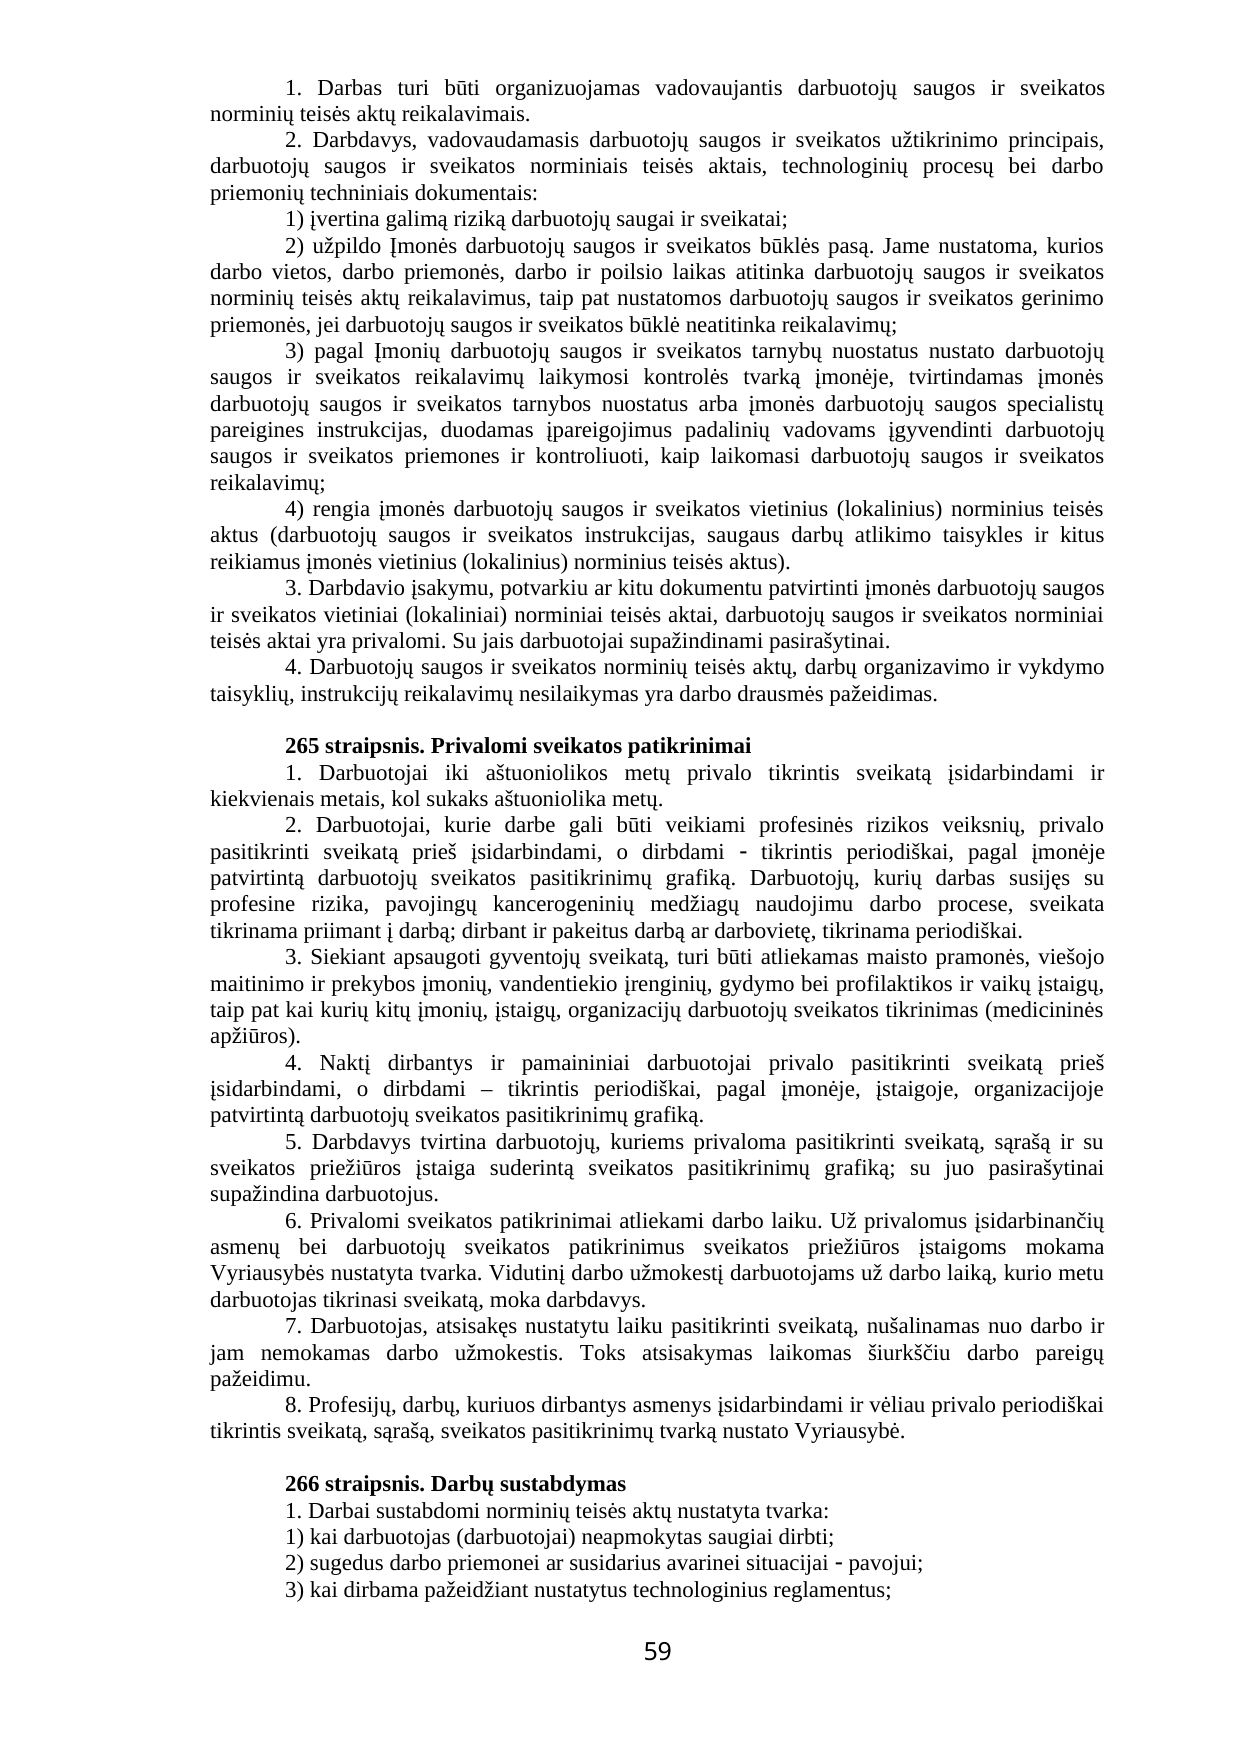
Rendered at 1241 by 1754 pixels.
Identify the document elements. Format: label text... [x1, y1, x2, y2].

text 4. Darbuotojų saugos ir sveikatos norminių teisės aktų, darbų organizavimo ir vykdymo taisyklių, instrukcijų reikalavimų nesilaikymas yra darbo drausmės pažeidimas. [210, 653, 1106, 706]
text 3) kai dirbama pažeidžiant nustatytus technologinius reglamentus; [210, 1576, 1106, 1602]
text 3) pagal Įmonių darbuotojų saugos ir sveikatos tarnybų nuostatus nustato darbuotojų saugos ir sveikatos reikalavimų laikymosi kontrolės tvarką įmonėje, tvirtindamas įmonės darbuotojų saugos ir sveikatos tarnybos nuostatus arba įmonės darbuotojų saugos specialistų pareigines instrukcijas, duodamas įpareigojimus padalinių vadovams įgyvendinti darbuotojų saugos ir sveikatos priemones ir kontroliuoti, kaip laikomasi darbuotojų saugos ir sveikatos reikalavimų; [210, 337, 1106, 495]
text 6. Privalomi sveikatos patikrinimai atliekami darbo laiku. Už privalomus įsidarbinančių asmenų bei darbuotojų sveikatos patikrinimus sveikatos priežiūros įstaigoms mokama Vyriausybės nustatyta tvarka. Vidutinį darbo užmokestį darbuotojams už darbo laiką, kurio metu darbuotojas tikrinasi sveikatą, moka darbdavys. [210, 1207, 1106, 1312]
text 2) užpildo Įmonės darbuotojų saugos ir sveikatos būklės pasą. Jame nustatoma, kurios darbo vietos, darbo priemonės, darbo ir poilsio laikas atitinka darbuotojų saugos ir sveikatos norminių teisės aktų reikalavimus, taip pat nustatomos darbuotojų saugos ir sveikatos gerinimo priemonės, jei darbuotojų saugos ir sveikatos būklė neatitinka reikalavimų; [210, 232, 1106, 337]
text 1. Darbuotojai iki aštuoniolikos metų privalo tikrintis sveikatą įsidarbindami ir kiekvienais metais, kol sukaks aštuoniolika metų. [210, 759, 1106, 811]
text 266 straipsnis. Darbų sustabdymas [210, 1470, 1106, 1497]
text 4. Naktį dirbantys ir pamaininiai darbuotojai privalo pasitikrinti sveikatą prieš įsidarbindami, o dirbdami – tikrintis periodiškai, pagal įmonėje, įstaigoje, organizacijoje patvirtintą darbuotojų sveikatos pasitikrinimų grafiką. [210, 1049, 1106, 1128]
text 1) kai darbuotojas (darbuotojai) neapmokytas saugiai dirbti; [210, 1523, 1106, 1549]
text 3. Siekiant apsaugoti gyventojų sveikatą, turi būti atliekamas maisto pramonės, viešojo maitinimo ir prekybos įmonių, vandentiekio įrenginių, gydymo bei profilaktikos ir vaikų įstaigų, taip pat kai kurių kitų įmonių, įstaigų, organizacijų darbuotojų sveikatos tikrinimas (medicininės apžiūros). [210, 943, 1106, 1049]
text 5. Darbdavys tvirtina darbuotojų, kuriems privaloma pasitikrinti sveikatą, sąrašą ir su sveikatos priežiūros įstaiga suderintą sveikatos pasitikrinimų grafiką; su juo pasirašytinai supažindina darbuotojus. [210, 1128, 1106, 1207]
text 2. Darbdavys, vadovaudamasis darbuotojų saugos ir sveikatos užtikrinimo principais, darbuotojų saugos ir sveikatos norminiais teisės aktais, technologinių procesų bei darbo priemonių techniniais dokumentais: [210, 126, 1106, 205]
text 7. Darbuotojas, atsisakęs nustatytu laiku pasitikrinti sveikatą, nušalinamas nuo darbo ir jam nemokamas darbo užmokestis. Toks atsisakymas laikomas šiurkščiu darbo pareigų pažeidimu. [210, 1312, 1106, 1391]
text 1. Darbai sustabdomi norminių teisės aktų nustatyta tvarka: [210, 1497, 1106, 1523]
text 4) rengia įmonės darbuotojų saugos ir sveikatos vietinius (lokalinius) norminius teisės aktus (darbuotojų saugos ir sveikatos instrukcijas, saugaus darbų atlikimo taisykles ir kitus reikiamus įmonės vietinius (lokalinius) norminius teisės aktus). [210, 495, 1106, 574]
text 8. Profesijų, darbų, kuriuos dirbantys asmenys įsidarbindami ir vėliau privalo periodiškai tikrintis sveikatą, sąrašą, sveikatos pasitikrinimų tvarką nustato Vyriausybė. [210, 1391, 1106, 1444]
text 2) sugedus darbo priemonei ar susidarius avarinei situacijai  pavojui; [210, 1549, 1106, 1576]
text 2. Darbuotojai, kurie darbe gali būti veikiami profesinės rizikos veiksnių, privalo pasitikrinti sveikatą prieš įsidarbindami, o dirbdami  tikrintis periodiškai, pagal įmonėje patvirtintą darbuotojų sveikatos pasitikrinimų grafiką. Darbuotojų, kurių darbas susijęs su profesine rizika, pavojingų kancerogeninių medžiagų naudojimu darbo procese, sveikata tikrinama priimant į darbą; dirbant ir pakeitus darbą ar darbovietę, tikrinama periodiškai. [210, 811, 1106, 943]
text 265 straipsnis. Privalomi sveikatos patikrinimai [210, 732, 1106, 759]
text 1. Darbas turi būti organizuojamas vadovaujantis darbuotojų saugos ir sveikatos norminių teisės aktų reikalavimais. [210, 73, 1106, 126]
text 3. Darbdavio įsakymu, potvarkiu ar kitu dokumentu patvirtinti įmonės darbuotojų saugos ir sveikatos vietiniai (lokaliniai) norminiai teisės aktai, darbuotojų saugos ir sveikatos norminiai teisės aktai yra privalomi. Su jais darbuotojai supažindinami pasirašytinai. [210, 574, 1106, 653]
text 1) įvertina galimą riziką darbuotojų saugai ir sveikatai; [210, 205, 1106, 232]
